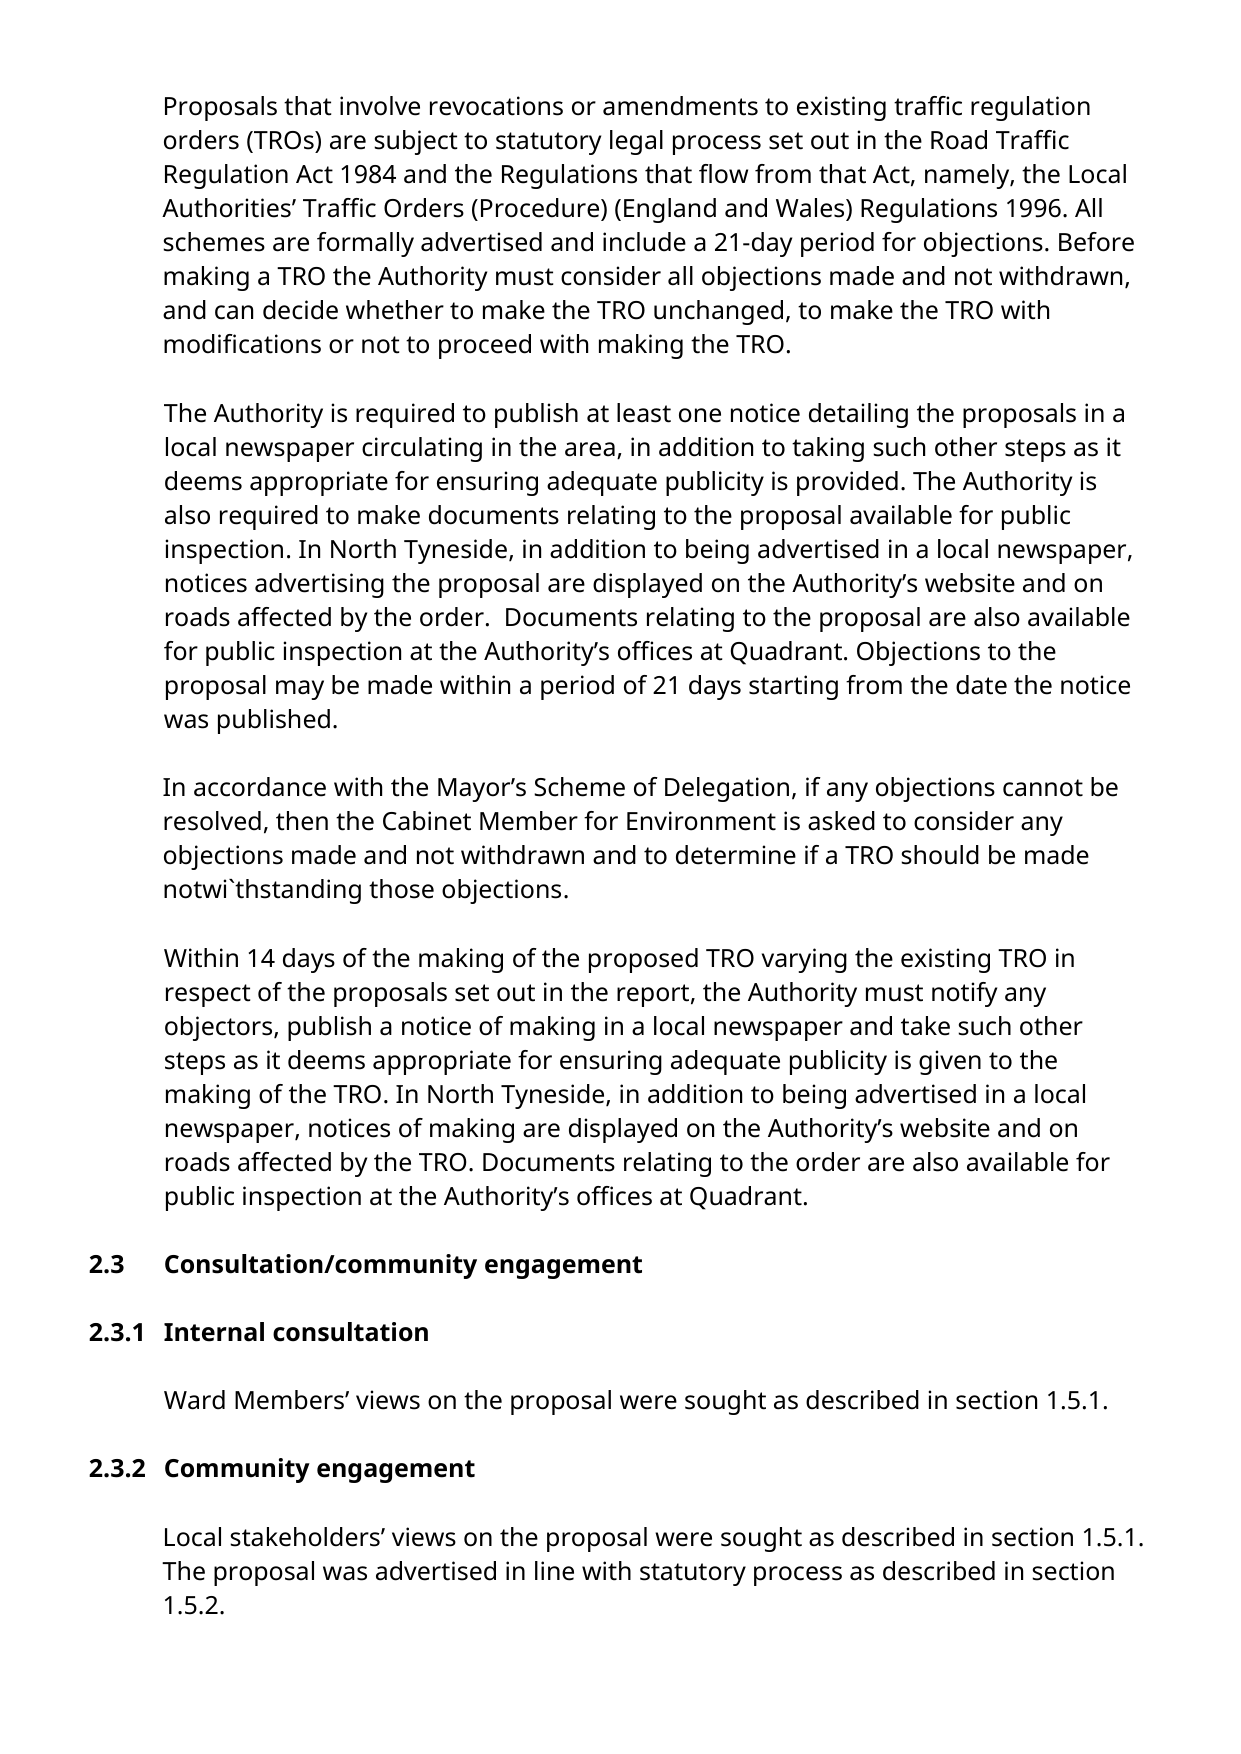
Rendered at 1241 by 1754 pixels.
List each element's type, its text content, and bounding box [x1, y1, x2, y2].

text 2.3.1 Internal consultation [89, 1315, 1152, 1349]
text Within 14 days of the making of the proposed TRO varying the existing TRO in respect of the proposals set out in the report, the Authority must notify any objectors, publish a notice of making in a local newspaper and take such other steps as it deems appropriate for ensuring adequate publicity is given to the making of the TRO. In North Tyneside, in addition to being advertised in a local newspaper, notices of making are displayed on the Authority’s website and on roads affected by the TRO. Documents relating to the order are also available for public inspection at the Authority’s offices at Quadrant. [164, 940, 1152, 1213]
text Proposals that involve revocations or amendments to existing traffic regulation orders (TROs) are subject to statutory legal process set out in the Road Traffic Regulation Act 1984 and the Regulations that flow from that Act, namely, the Local Authorities’ Traffic Orders (Procedure) (England and Wales) Regulations 1996. All schemes are formally advertised and include a 21-day period for objections. Before making a TRO the Authority must consider all objections made and not withdrawn, and can decide whether to make the TRO unchanged, to make the TRO with modifications or not to proceed with making the TRO. [162, 89, 1152, 361]
text In accordance with the Mayor’s Scheme of Delegation, if any objections cannot be resolved, then the Cabinet Member for Environment is asked to consider any objections made and not withdrawn and to determine if a TRO should be made notwi`thstanding those objections. [162, 770, 1152, 906]
text The Authority is required to publish at least one notice detailing the proposals in a local newspaper circulating in the area, in addition to taking such other steps as it deems appropriate for ensuring adequate publicity is provided. The Authority is also required to make documents relating to the proposal available for public inspection. In North Tyneside, in addition to being advertised in a local newspaper, notices advertising the proposal are displayed on the Authority’s website and on roads affected by the order. Documents relating to the proposal are also available for public inspection at the Authority’s offices at Quadrant. Objections to the proposal may be made within a period of 21 days starting from the date the notice was published. [164, 395, 1152, 736]
text 2.3.2 Community engagement [89, 1451, 1152, 1485]
text 2.3 Consultation/community engagement [89, 1247, 1152, 1281]
text Local stakeholders’ views on the proposal were sought as described in section 1.5.1. The proposal was advertised in line with statutory process as described in section 1.5.2. [162, 1519, 1152, 1621]
text Ward Members’ views on the proposal were sought as described in section 1.5.1. [164, 1383, 1152, 1417]
